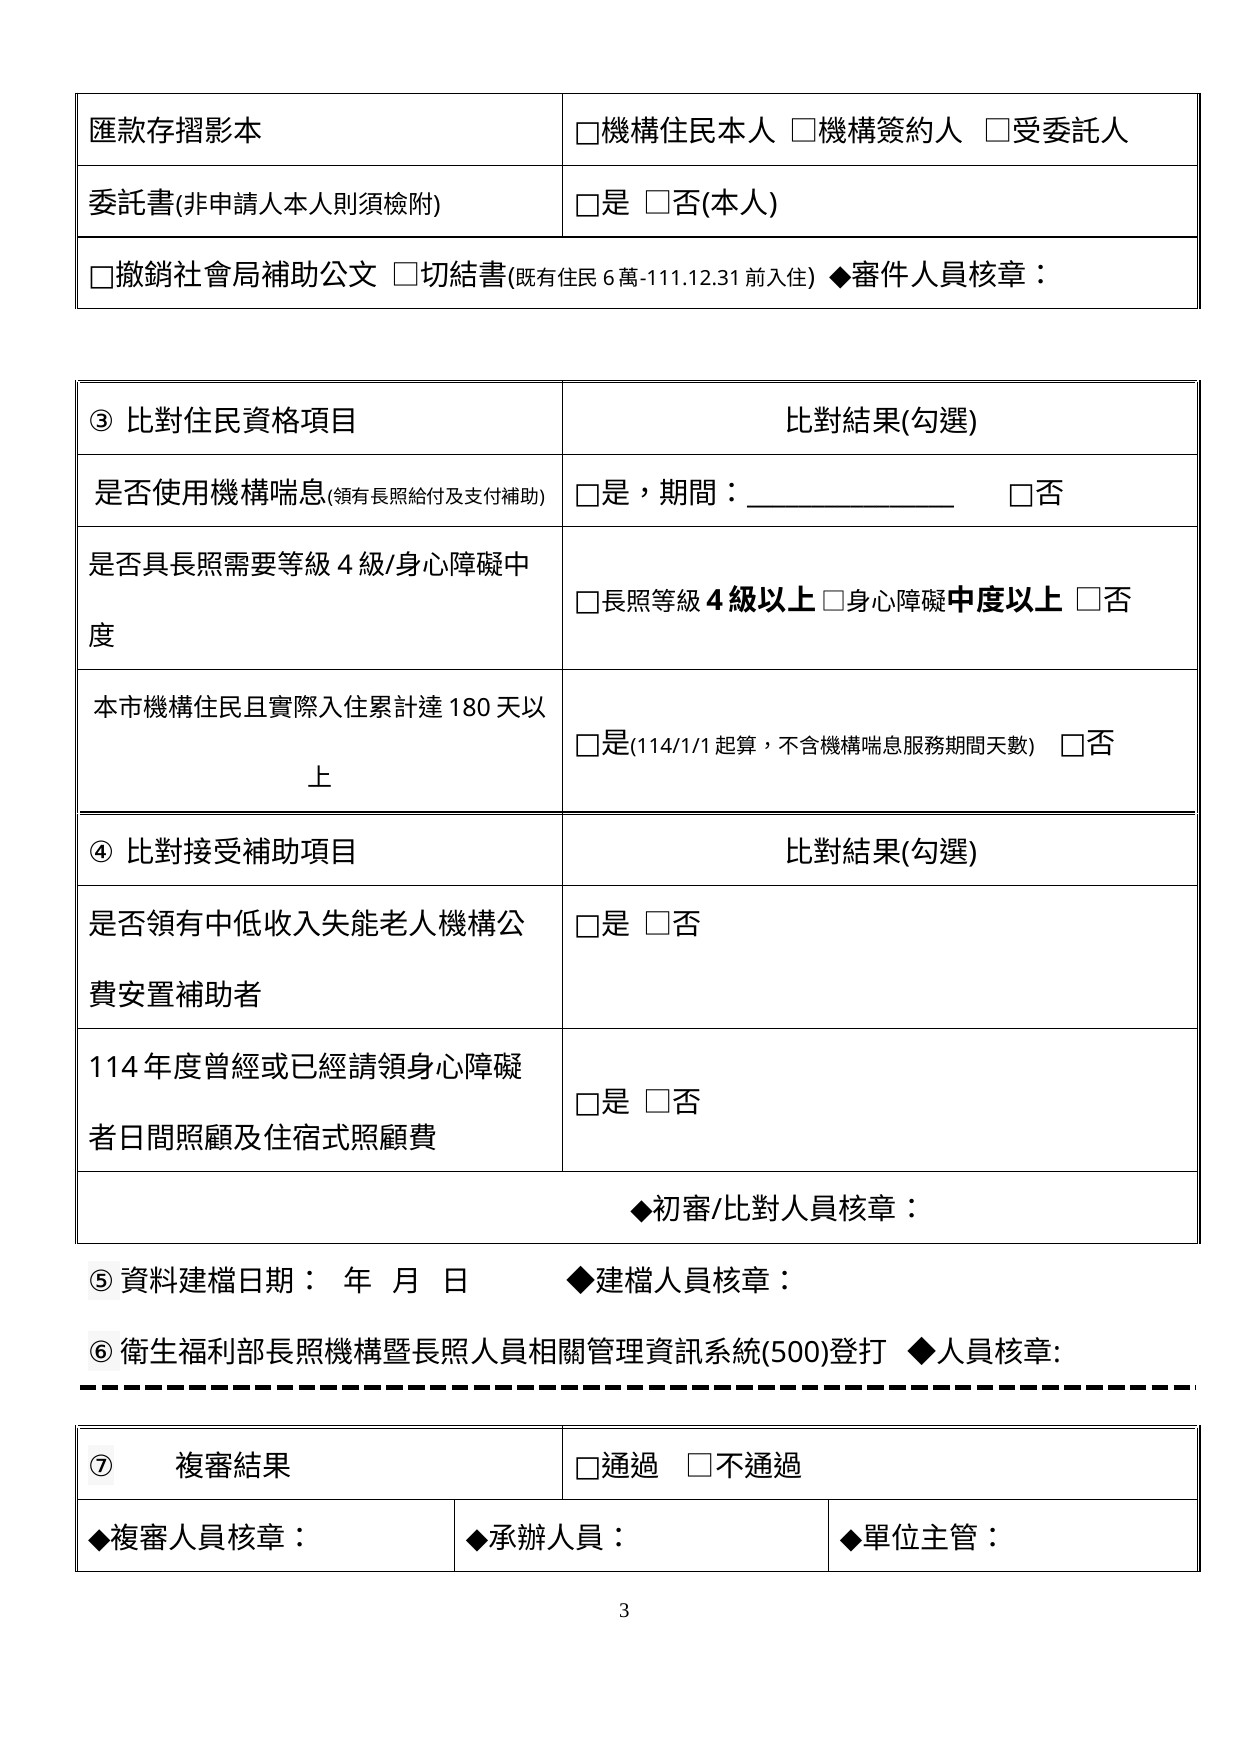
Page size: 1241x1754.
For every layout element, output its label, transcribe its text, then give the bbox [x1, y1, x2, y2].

table_cell □撤銷社會局補助公文 □切結書(既有住民6萬-111.12.31前入住) ◆審件人員核章： [78, 238, 1197, 308]
table_cell □是(114/1/1起算，不含機構喘息服務期間天數) □否 [563, 670, 1197, 811]
table_cell [77, 308, 1199, 380]
table_cell 比對結果(勾選) [563, 380, 1199, 454]
table_cell 匯款存摺影本 [78, 94, 562, 164]
table_cell □通過 □不通過 [563, 1425, 1199, 1499]
table_cell ⑦ 複審結果 [77, 1425, 562, 1499]
table_cell 比對結果(勾選) [563, 811, 1197, 885]
table_cell 本市機構住民且實際入住累計達180天以上 [78, 670, 562, 811]
table_cell □是，期間：________________ □否 [563, 455, 1197, 526]
table_cell ◆單位主管： [829, 1500, 1197, 1571]
table_cell 比對接受補助項目 [78, 811, 562, 885]
table_cell □機構住民本人 □機構簽約人 □受委託人 [563, 94, 1197, 164]
table_cell ⑤資料建檔日期： 年 月 日 ◆建檔人員核章： ⑥衛生福利部長照機構暨長照人員相關管理資訊系統(500)登打 ◆人員核章: [77, 1243, 1199, 1385]
table_cell [77, 1385, 1199, 1425]
table_cell 是否具長照需要等級4級/身心障礙中度 [78, 527, 562, 669]
table_cell ◆承辦人員： [455, 1500, 828, 1571]
table_cell 是否使用機構喘息(領有長照給付及支付補助) [78, 455, 562, 526]
table_cell 114年度曾經或已經請領身心障礙者日間照顧及住宿式照顧費 [78, 1029, 562, 1171]
table_cell ◆複審人員核章： [78, 1500, 454, 1571]
table_cell □是 □否 [563, 886, 1197, 1028]
table_cell □長照等級4級以上 □身心障礙中度以上 □否 [563, 527, 1197, 669]
table_cell 比對住民資格項目 [77, 380, 562, 454]
table_cell 委託書(非申請人本人則須檢附) [78, 166, 562, 236]
table_cell □是 □否(本人) [563, 166, 1197, 236]
table_cell ◆初審/比對人員核章： [78, 1172, 1197, 1243]
table_cell 是否領有中低收入失能老人機構公費安置補助者 [78, 886, 562, 1028]
table_cell □是 □否 [563, 1029, 1197, 1171]
